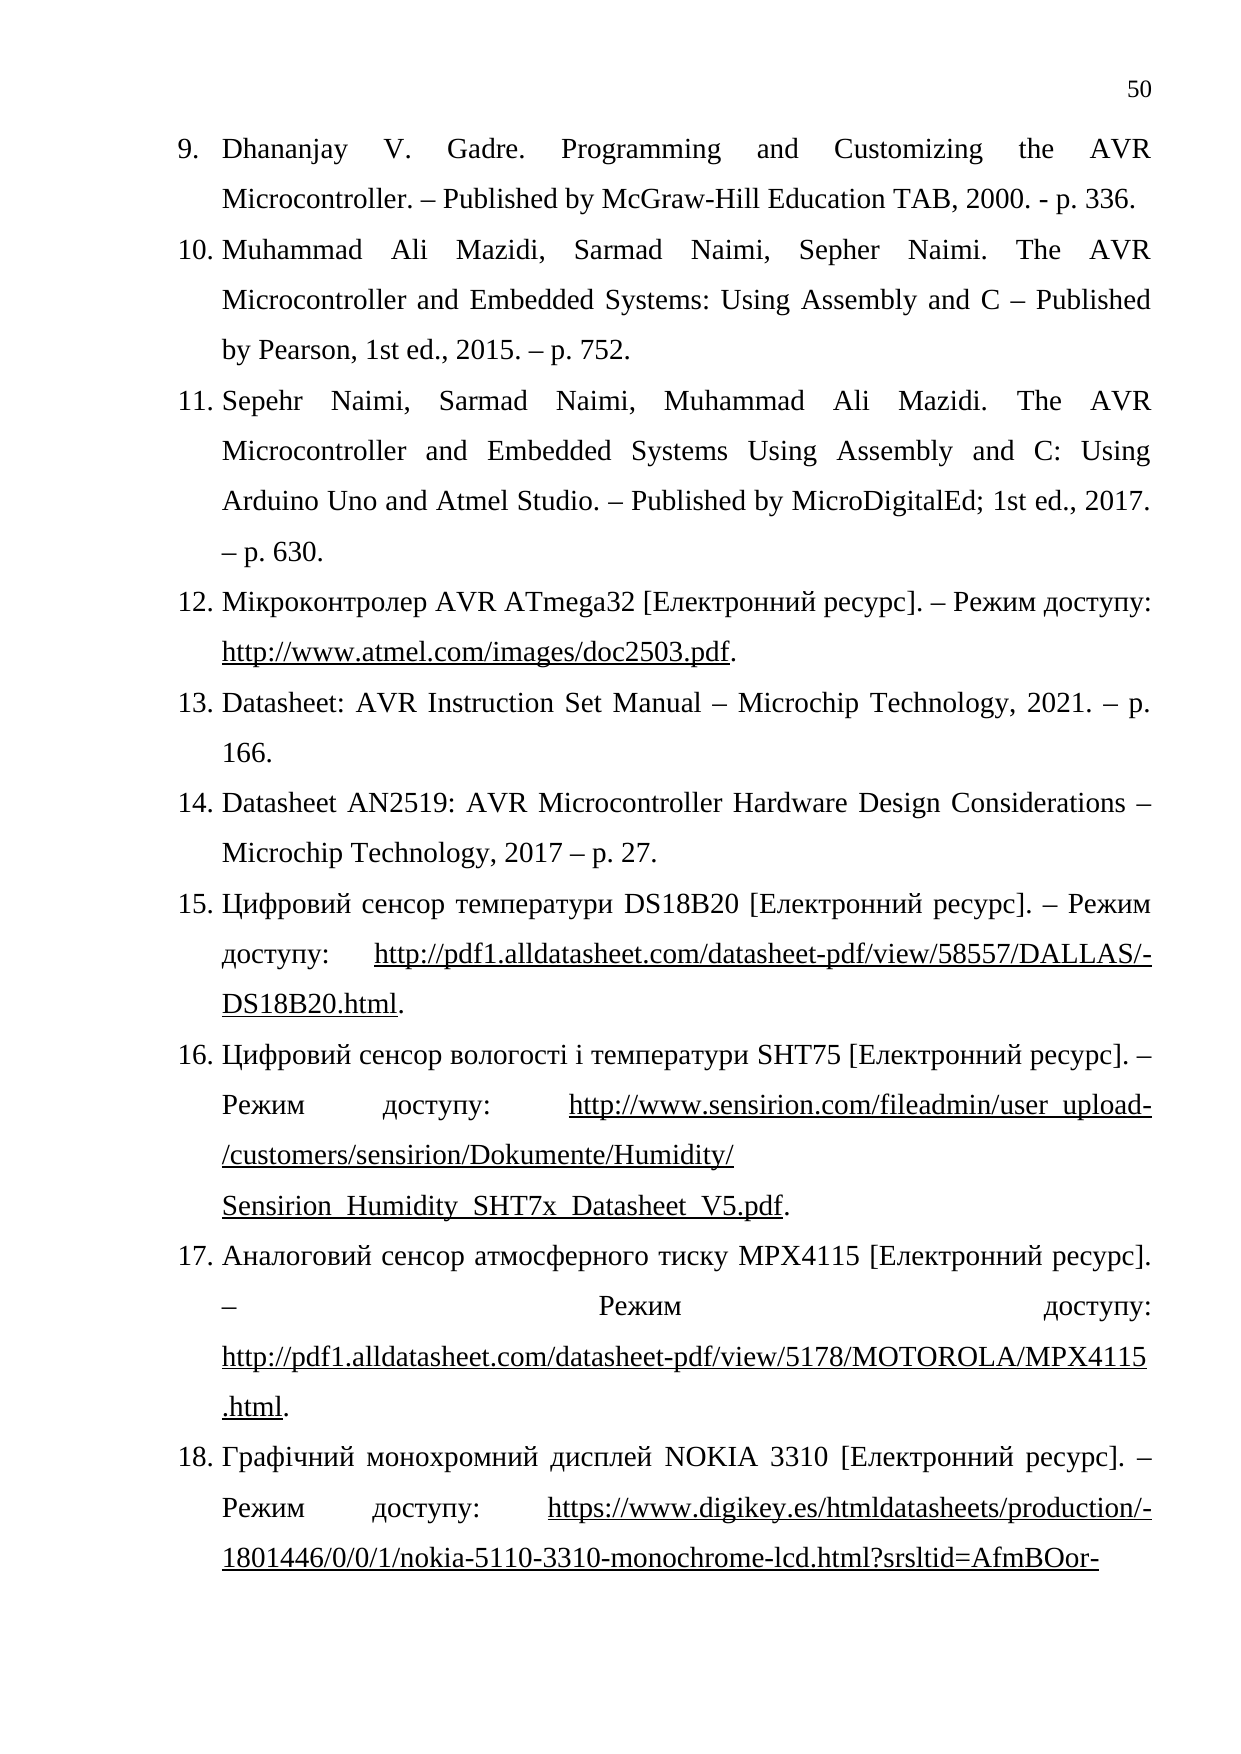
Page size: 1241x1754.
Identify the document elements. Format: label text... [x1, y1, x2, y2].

list Цифровий сенсор вологості і температури SHT75 [Електронний ресурс]. – Режим доступу: http://www.sensirion.com/fileadmin/user_upload­/customers/sensirion/Dokumente/Humidity/Sensirion_Humidity_SHT7x_Datasheet_V5.pdf. [177, 1037, 1152, 1221]
list Мікроконтролер AVR ATmega32 [Електронний ресурс]. – Режим доступу: http://www.atmel.com/images/doc2503.pdf. [177, 584, 1152, 668]
list Аналоговий сенсор атмосферного тиску MPX4115 [Електронний ресурс]. – Режим доступу: http://pdf1.alldatasheet.com/datasheet-pdf/view/5178/MOTOROLA/MPX4115.html. [177, 1238, 1152, 1423]
list Sepehr Naimi, Sarmad Naimi, Muhammad Ali Mazidi. The AVR Microcontroller and Embedded Systems Using Assembly and C: Using Arduino Uno and Atmel Studio. – Published by MicroDigitalEd; 1st ed., 2017. – p. 630. [177, 383, 1152, 567]
list Muhammad Ali Mazidi, Sarmad Naimi, Sepher Naimi. The AVR Microcontroller and Embedded Systems: Using Assembly and C – Published by Pearson, 1st ed., 2015. – p. 752. [177, 232, 1152, 366]
list Datasheet: AVR Instruction Set Manual – Microchip Technology, 2021. – p. 166. [177, 685, 1152, 768]
list Графічний монохромний дисплей NOKIA 3310 [Електронний ресурс]. – Режим доступу: https://www.digikey.es/htmldatasheets/production/­1801446/0/0/1/nokia-5110-3310-monochrome-lcd.html?srsltid=AfmBOor­ [177, 1439, 1152, 1573]
list Datasheet AN2519: AVR Microcontroller Hardware Design Considerations – Microchip Technology, 2017 – p. 27. [177, 785, 1152, 869]
list Dhananjay V. Gadre. Programming and Customizing the AVR Microcontroller. – Published by McGraw-Hill Education TAB, 2000. - p. 336. [177, 131, 1152, 215]
list Цифровий сенсор температури DS18B20 [Електронний ресурс]. – Режим доступу: http://pdf1.alldatasheet.com/datasheet-pdf/view/58557/DALLAS/­DS18B20.html. [177, 886, 1152, 1020]
